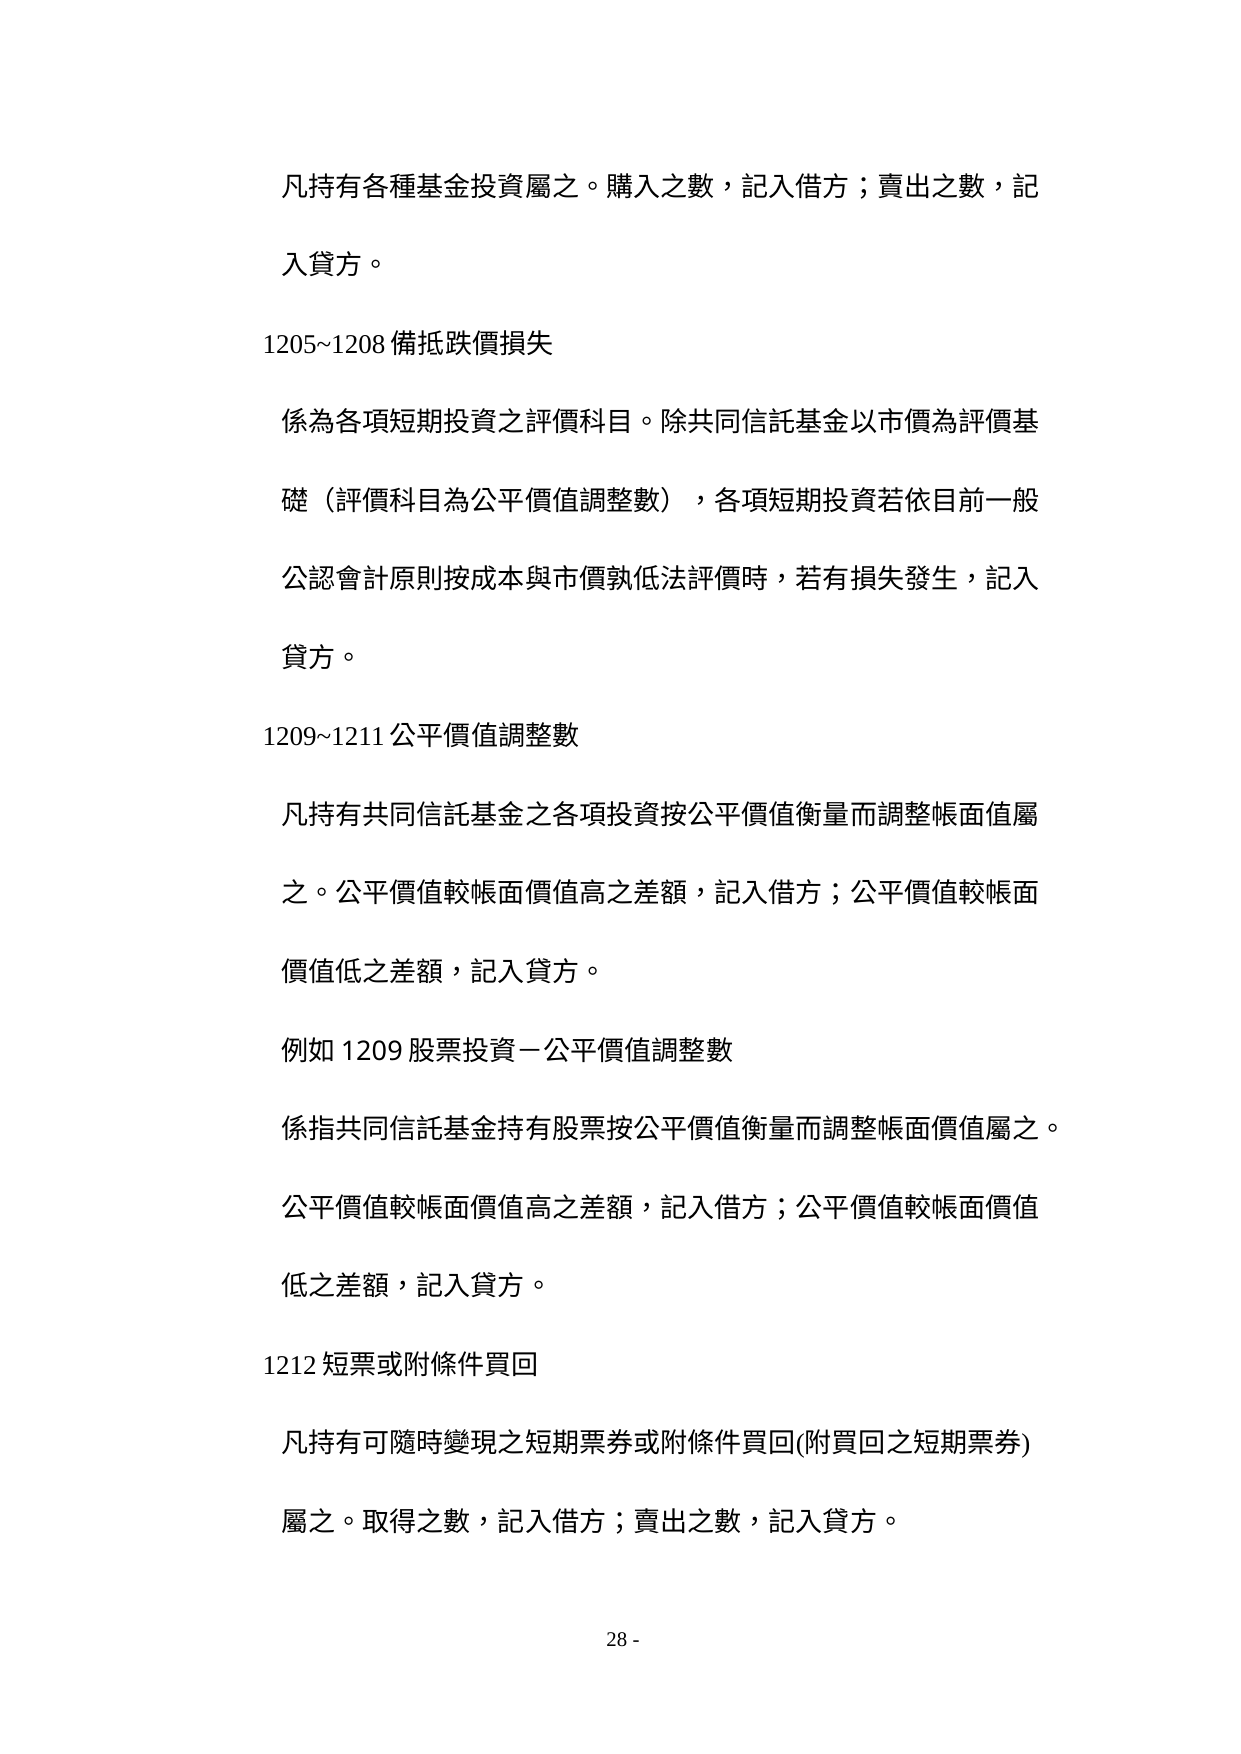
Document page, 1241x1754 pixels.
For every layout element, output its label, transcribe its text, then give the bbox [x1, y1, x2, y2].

text 凡持有共同信託基金之各項投資按公平價值衡量而調整帳面值屬之。公平價值較帳面價值高之差額，記入借方；公平價值較帳面價值低之差額，記入貸方。 [281, 793, 1053, 989]
text 1209~1211公平價值調整數 [206, 714, 1053, 753]
text 凡持有可隨時變現之短期票券或附條件買回(附買回之短期票券)屬之。取得之數，記入借方；賣出之數，記入貸方。 [281, 1421, 1053, 1539]
text 係指共同信託基金持有股票按公平價值衡量而調整帳面價值屬之。公平價值較帳面價值高之差額，記入借方；公平價值較帳面價值低之差額，記入貸方。 [281, 1107, 1053, 1303]
text 1212短票或附條件買回 [206, 1343, 1053, 1382]
text 凡持有各種基金投資屬之。購入之數，記入借方；賣出之數，記入貸方。 [281, 164, 1053, 282]
text 例如1209股票投資－公平價值調整數 [281, 1028, 1053, 1068]
text 1205~1208備抵跌價損失 [206, 322, 1053, 361]
text 係為各項短期投資之評價科目。除共同信託基金以市價為評價基礎（評價科目為公平價值調整數），各項短期投資若依目前一般公認會計原則按成本與市價孰低法評價時，若有損失發生，記入貸方。 [281, 400, 1053, 675]
